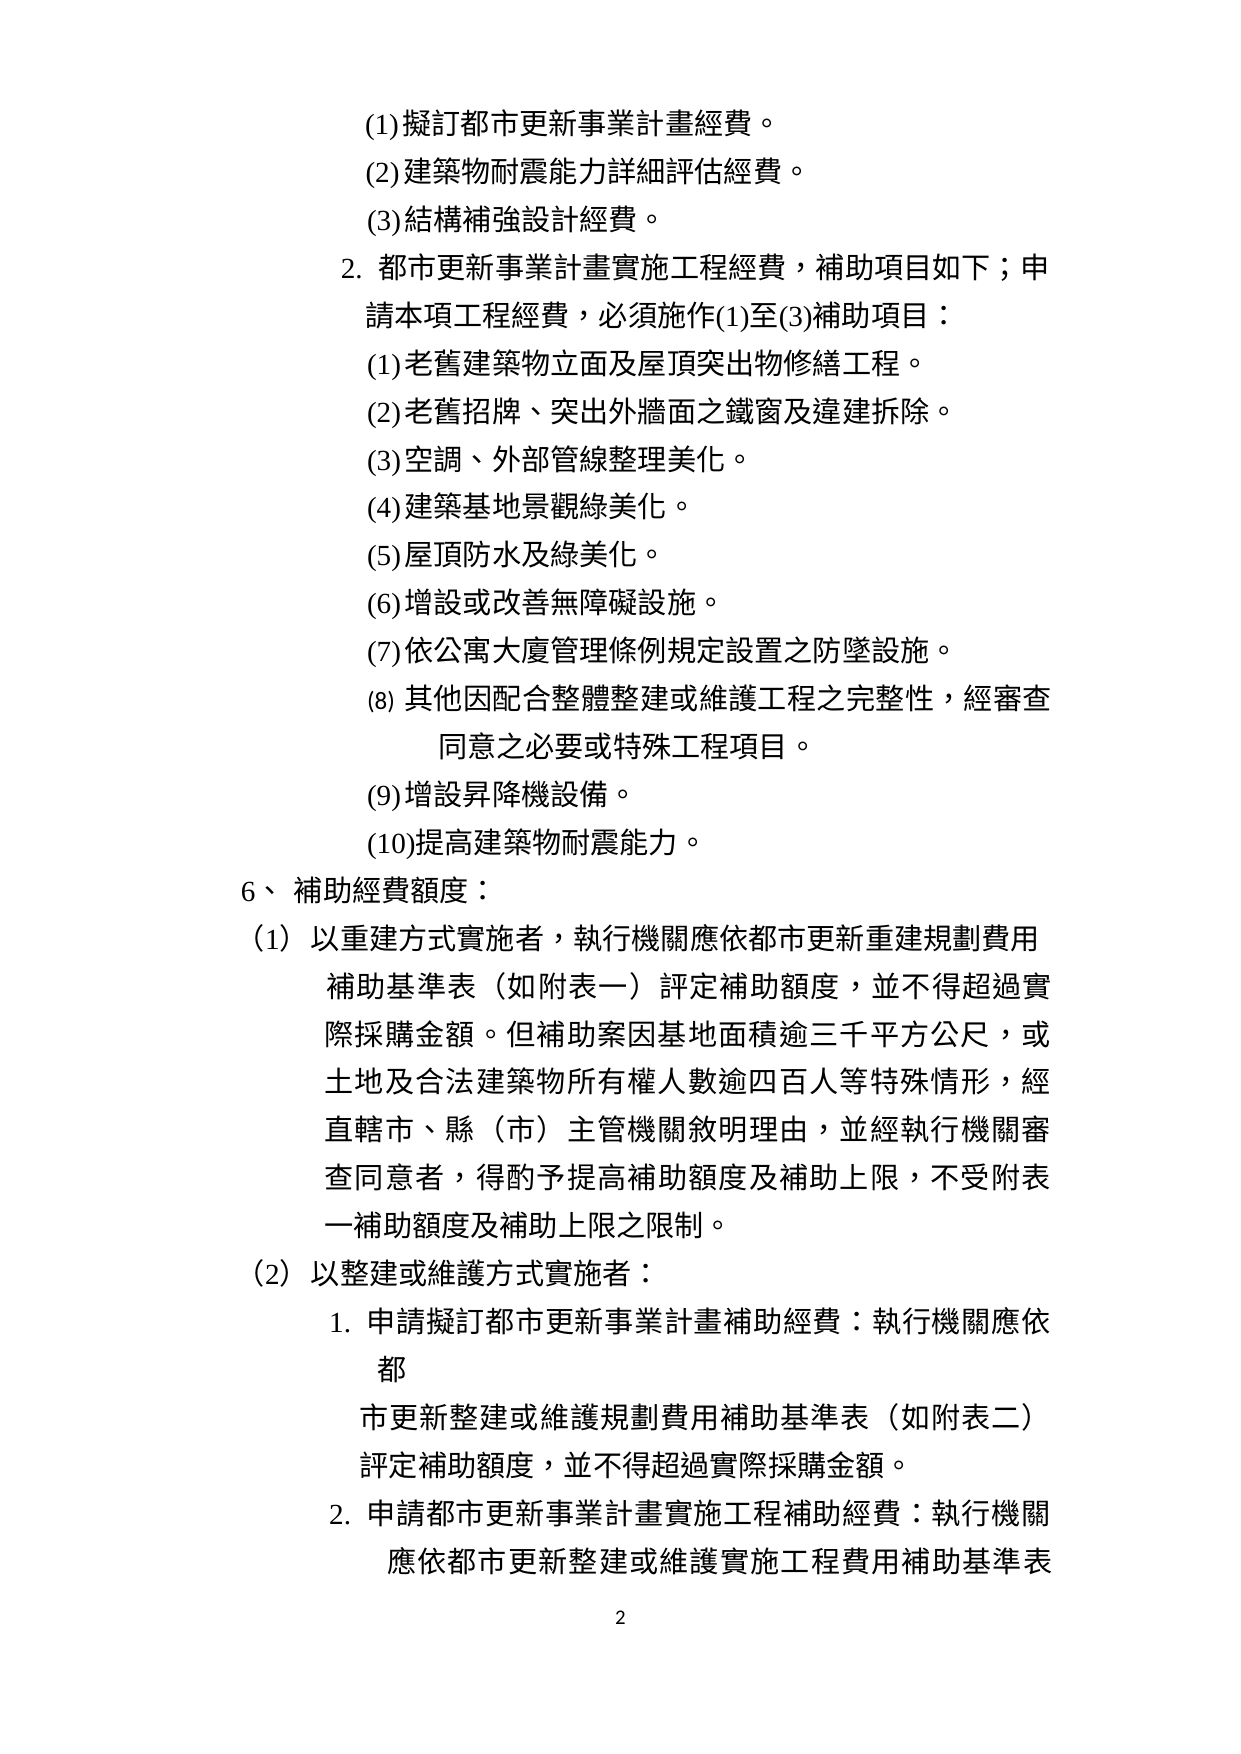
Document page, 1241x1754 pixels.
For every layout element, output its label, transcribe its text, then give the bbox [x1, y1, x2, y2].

list 空調、外部管線整理美化。 [367, 432, 1053, 479]
list 申請擬訂都市更新事業計畫補助經費：執行機關應依都 [329, 1294, 1053, 1390]
text 補助基準表（如附表一）評定補助額度，並不得超過實際採購金額。但補助案因基地面積逾三千平方公尺，或土地及合法建築物所有權人數逾四百人等特殊情形，經直轄市、縣（市）主管機關敘明理由，並經執行機關審查同意者，得酌予提高補助額度及補助上限，不受附表一補助額度及補助上限之限制。 [324, 959, 1053, 1246]
text 市更新整建或維護規劃費用補助基準表（如附表二）評定補助額度，並不得超過實際採購金額。 [359, 1390, 1053, 1486]
list 以重建方式實施者，執行機關應依都市更新重建規劃費用 [236, 911, 1053, 959]
list 補助經費額度： [241, 863, 1053, 911]
list 屋頂防水及綠美化。 [367, 527, 1053, 575]
list 老舊招牌、突出外牆面之鐵窗及違建拆除。 [367, 384, 1053, 432]
list 增設或改善無障礙設施。 [367, 575, 1053, 623]
list 建築物耐震能力詳細評估經費。 [365, 144, 1053, 192]
list 其他因配合整體整建或維護工程之完整性，經審查同意之必要或特殊工程項目。 [367, 671, 1053, 767]
list 申請都市更新事業計畫實施工程補助經費：執行機關應依都市更新整建或維護實施工程費用補助基準表 [329, 1486, 1053, 1582]
text 請本項工程經費，必須施作(1)至(3)補助項目： [187, 288, 1053, 336]
list 都市更新事業計畫實施工程經費，補助項目如下；申 [339, 240, 1053, 288]
list 提高建築物耐震能力。 [367, 815, 1053, 863]
list 擬訂都市更新事業計畫經費。 [365, 96, 1053, 144]
list 建築基地景觀綠美化。 [367, 479, 1053, 527]
list 依公寓大廈管理條例規定設置之防墜設施。 [367, 623, 1053, 671]
list 結構補強設計經費。 [367, 192, 1053, 240]
list 以整建或維護方式實施者： [236, 1246, 1053, 1294]
list 增設昇降機設備。 [367, 767, 1053, 815]
list 老舊建築物立面及屋頂突出物修繕工程。 [367, 336, 1053, 384]
